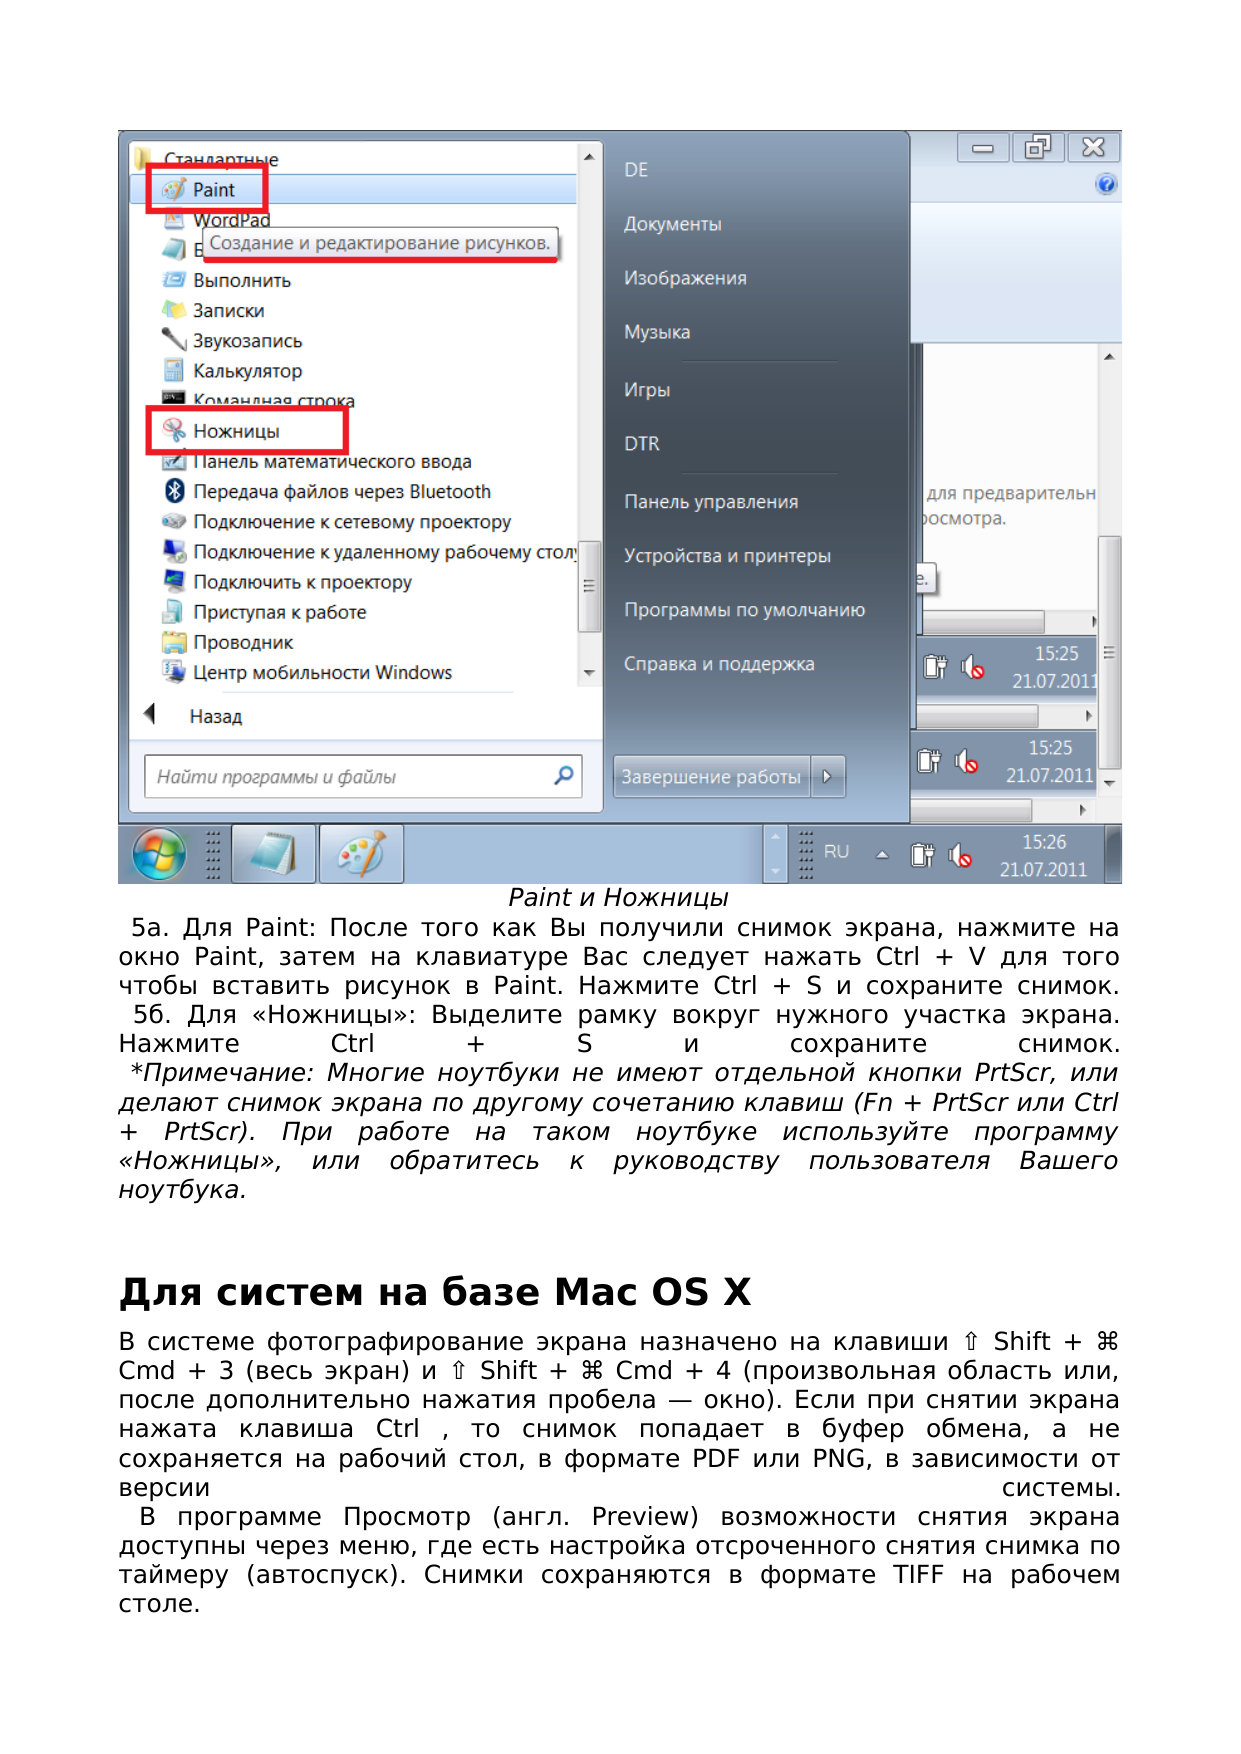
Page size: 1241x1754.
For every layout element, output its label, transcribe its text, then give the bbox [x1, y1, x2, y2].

picture [118, 130, 1123, 884]
text Paint и Ножницы [118, 884, 1122, 913]
subtitle Для систем на базе Mac OS X [118, 1271, 1122, 1315]
text 5а. Для Paint: После того как Вы получили снимок экрана, нажмите на окно Paint, затем на клавиатуре Вас следует нажать Ctrl + V для того чтобы вставить рисунок в Paint. Нажмите Ctrl + S и сохраните снимок. 5б. Для «Ножницы»: Выделите рамку вокруг нужного участка экрана. Нажмите Ctrl + S и сохраните снимок. *Примечание: Многие ноутбуки не имеют отдельной кнопки PrtScr, или делают снимок экрана по другому сочетанию клавиш (Fn + PrtScr или Ctrl + PrtScr). При работе на таком ноутбуке используйте программу «Ножницы», или обратитесь к руководству пользователя Вашего ноутбука. [118, 913, 1122, 1233]
text В системе фотографирование экрана назначено на клавиши ⇧ Shift + ⌘ Cmd + 3 (весь экран) и ⇧ Shift + ⌘ Cmd + 4 (произвольная область или, после дополнительно нажатия пробела — окно). Если при снятии экрана нажата клавиша Ctrl , то снимок попадает в буфер обмена, а не сохраняется на рабочий стол, в формате PDF или PNG, в зависимости от версии системы. В программе Просмотр (англ. Preview) возможности снятия экрана доступны через меню, где есть настройка отсроченного снятия снимка по таймеру (автоспуск). Снимки сохраняются в формате TIFF на рабочем столе. [118, 1327, 1122, 1619]
